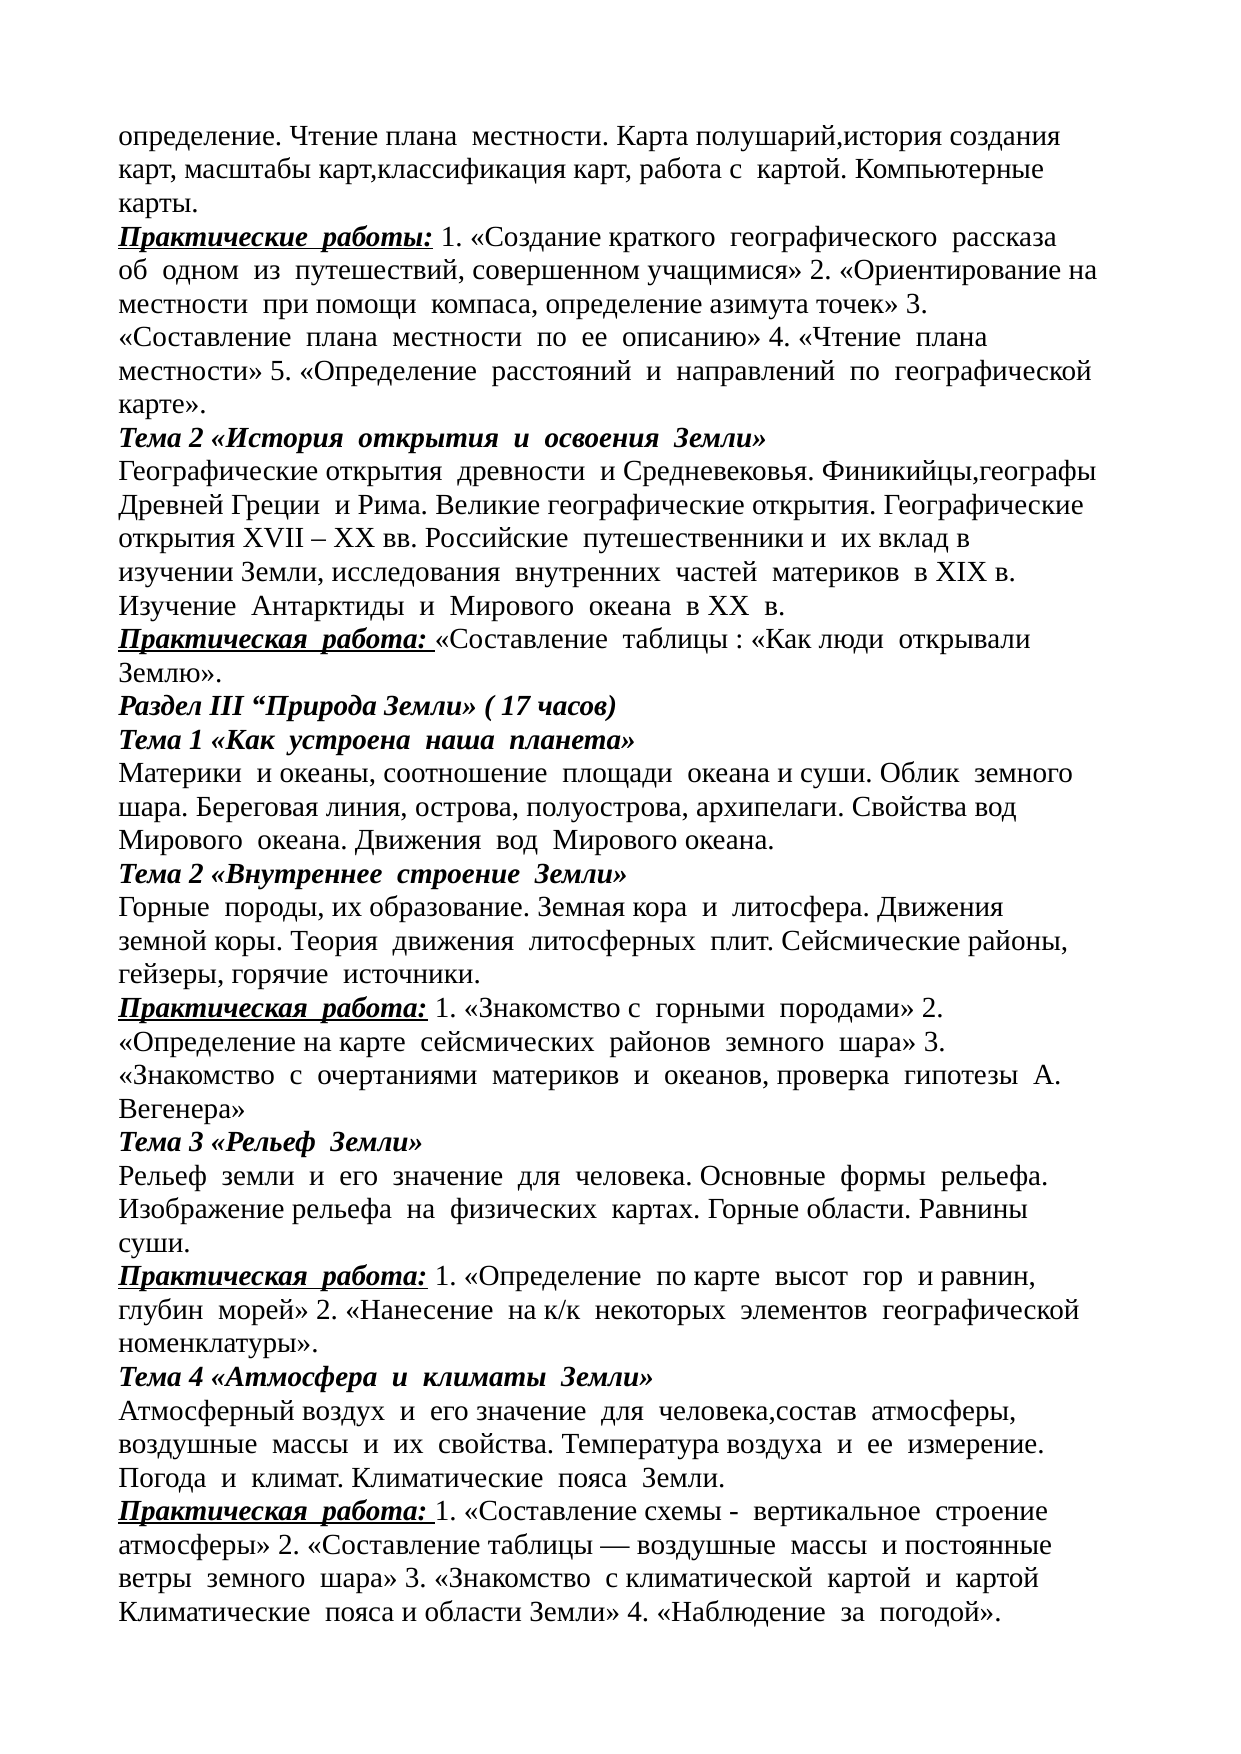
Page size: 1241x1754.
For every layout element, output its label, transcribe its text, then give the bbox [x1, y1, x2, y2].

text Материки и океаны, соотношение площади океана и суши. Облик земного шара. Береговая линия, острова, полуострова, архипелаги. Свойства вод Мирового океана. Движения вод Мирового океана. [118, 755, 1098, 856]
text Тема 3 «Рельеф Земли» [118, 1124, 1098, 1158]
text Практическая работа: «Составление таблицы : «Как люди открывали Землю». [118, 621, 1098, 688]
text Тема 4 «Атмосфера и климаты Земли» [118, 1359, 1098, 1393]
text Практическая работа: 1. «Составление схемы - вертикальное строение атмосферы» 2. «Составление таблицы — воздушные массы и постоянные ветры земного шара» 3. «Знакомство с климатической картой и картой Климатические пояса и области Земли» 4. «Наблюдение за погодой». [118, 1493, 1098, 1627]
text Географические открытия древности и Средневековья. Финикийцы,географы Древней Греции и Рима. Великие географические открытия. Географические открытия XVII – XX вв. Российские путешественники и их вклад в изучении Земли, исследования внутренних частей материков в XIX в. Изучение Антарктиды и Мирового океана в XX в. [118, 453, 1098, 621]
text Горные породы, их образование. Земная кора и литосфера. Движения земной коры. Теория движения литосферных плит. Сейсмические районы, гейзеры, горячие источники. [118, 889, 1098, 990]
text Практическая работа: 1. «Знакомство с горными породами» 2. «Определение на карте сейсмических районов земного шара» 3. «Знакомство с очертаниями материков и океанов, проверка гипотезы А. Вегенера» [118, 990, 1098, 1124]
text Тема 2 «Внутреннее строение Земли» [118, 856, 1098, 889]
text Тема 1 «Как устроена наша планета» [118, 722, 1098, 755]
text Раздел III “Природа Земли» ( 17 часов) [118, 688, 1098, 722]
text определение. Чтение плана местности. Карта полушарий,история создания карт, масштабы карт,классификация карт, работа с картой. Компьютерные карты. [118, 118, 1098, 219]
text Атмосферный воздух и его значение для человека,состав атмосферы, воздушные массы и их свойства. Температура воздуха и ее измерение. Погода и климат. Климатические пояса Земли. [118, 1393, 1098, 1493]
text Практическая работа: 1. «Определение по карте высот гор и равнин, глубин морей» 2. «Нанесение на к/к некоторых элементов географической номенклатуры». [118, 1258, 1098, 1359]
text Рельеф земли и его значение для человека. Основные формы рельефа. Изображение рельефа на физических картах. Горные области. Равнины суши. [118, 1158, 1098, 1258]
text Тема 2 «История открытия и освоения Земли» [118, 420, 1098, 453]
text Практические работы: 1. «Создание краткого географического рассказа об одном из путешествий, совершенном учащимися» 2. «Ориентирование на местности при помощи компаса, определение азимута точек» 3. «Составление плана местности по ее описанию» 4. «Чтение плана местности» 5. «Определение расстояний и направлений по географической карте». [118, 219, 1098, 420]
